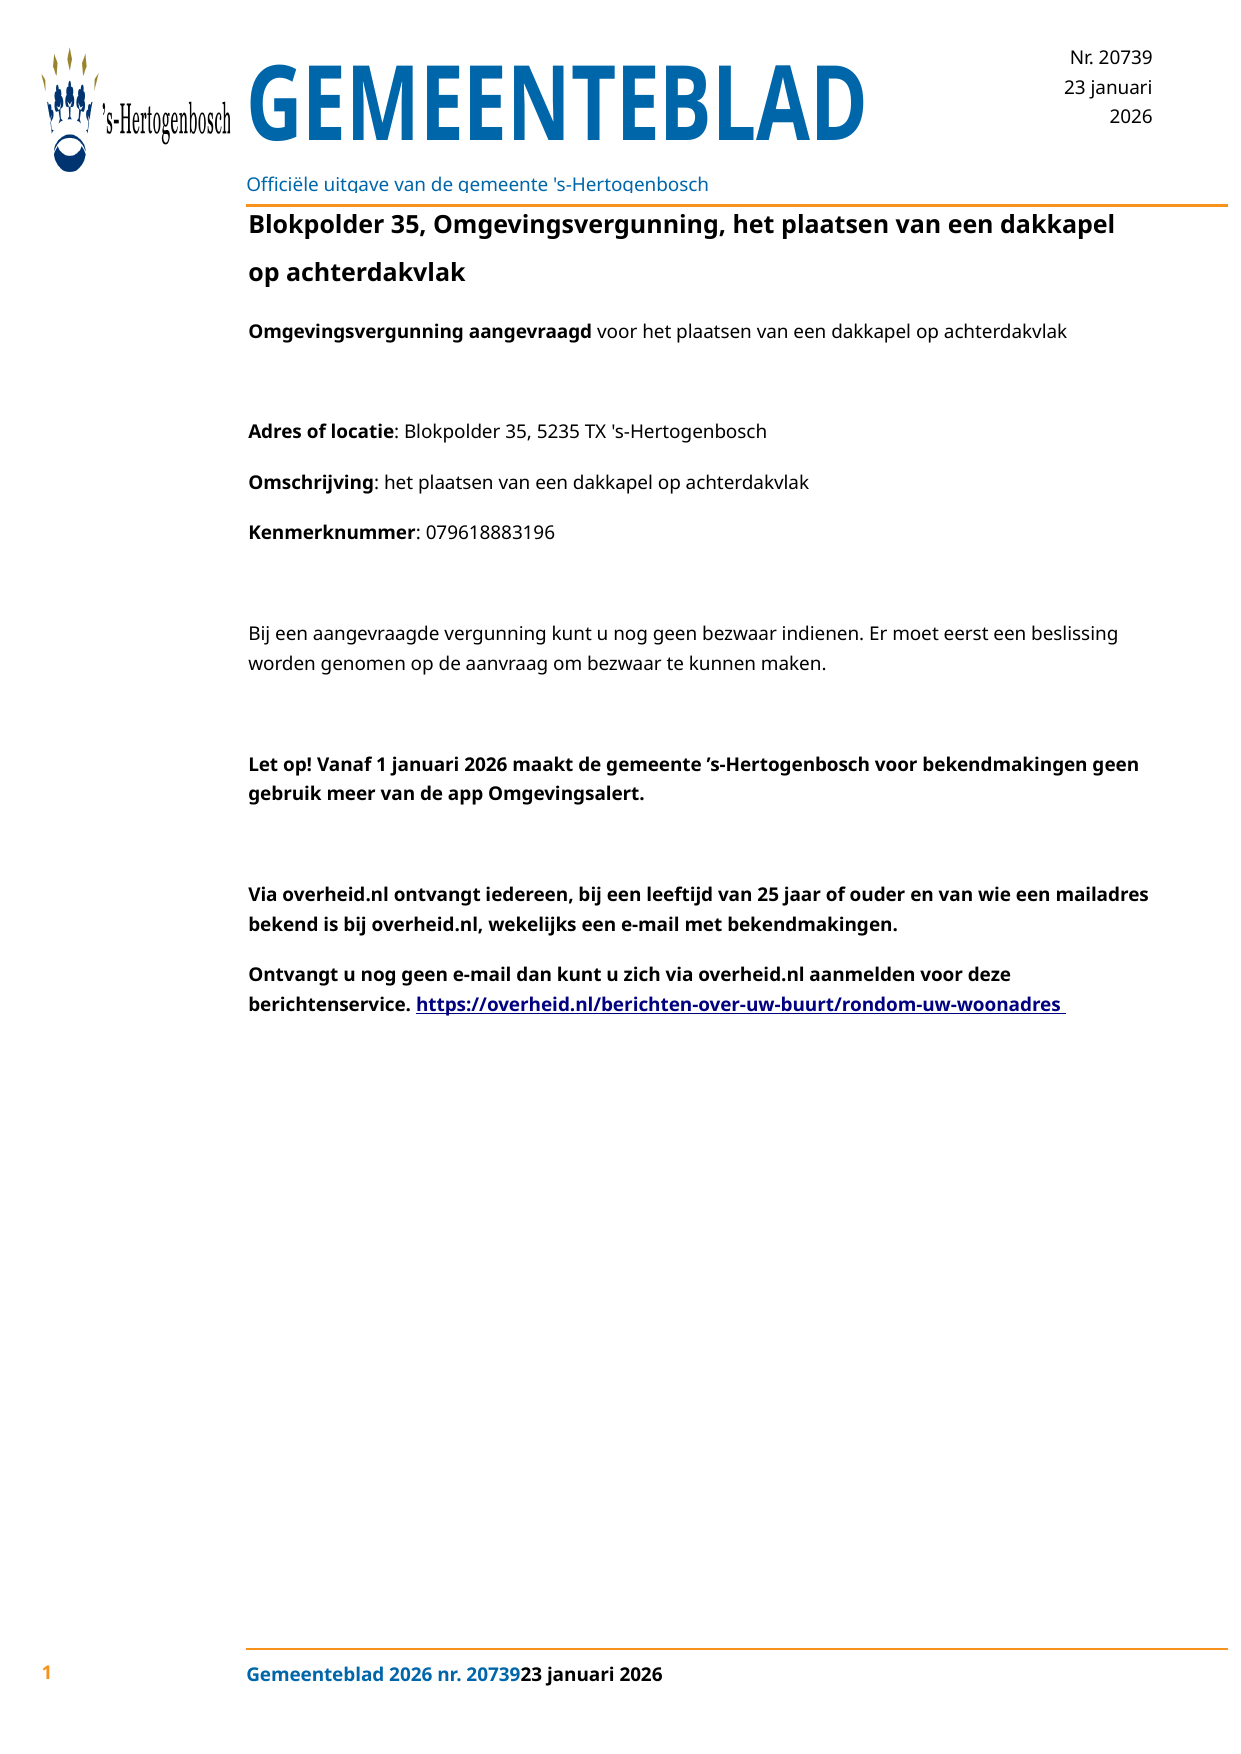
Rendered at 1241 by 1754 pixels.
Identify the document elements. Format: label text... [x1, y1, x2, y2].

text Let op! Vanaf 1 januari 2026 maakt de gemeente ’s-Hertogenbosch voor bekendmakingen geen gebruik meer van de app Omgevingsalert. [248, 751, 1152, 806]
text Via overheid.nl ontvangt iedereen, bij een leeftijd van 25 jaar of ouder en van wie een mailadres bekend is bij overheid.nl, wekelijks een e-mail met bekendmakingen. [248, 881, 1152, 937]
text Omschrijving: het plaatsen van een dakkapel op achterdakvlak [248, 469, 1152, 495]
text Blokpolder 35, Omgevingsvergunning, het plaatsen van een dakkapel op achterdakvlak [248, 207, 1152, 288]
text Bij een aangevraagde vergunning kunt u nog geen bezwaar indienen. Er moet eerst een beslissing worden genomen op de aanvraag om bezwaar te kunnen maken. [248, 620, 1152, 676]
text Kenmerknummer: 079618883196 [248, 519, 1152, 545]
picture [41, 47, 231, 172]
text Ontvangt u nog geen e-mail dan kunt u zich via overheid.nl aanmelden voor deze berichtenservice. https://overheid.nl/berichten-over-uw-buurt/rondom-uw-woonadres [248, 961, 1152, 1017]
text Adres of locatie: Blokpolder 35, 5235 TX 's-Hertogenbosch [248, 419, 1152, 444]
text Omgevingsvergunning aangevraagd voor het plaatsen van een dakkapel op achterdakvlak [248, 318, 1152, 344]
